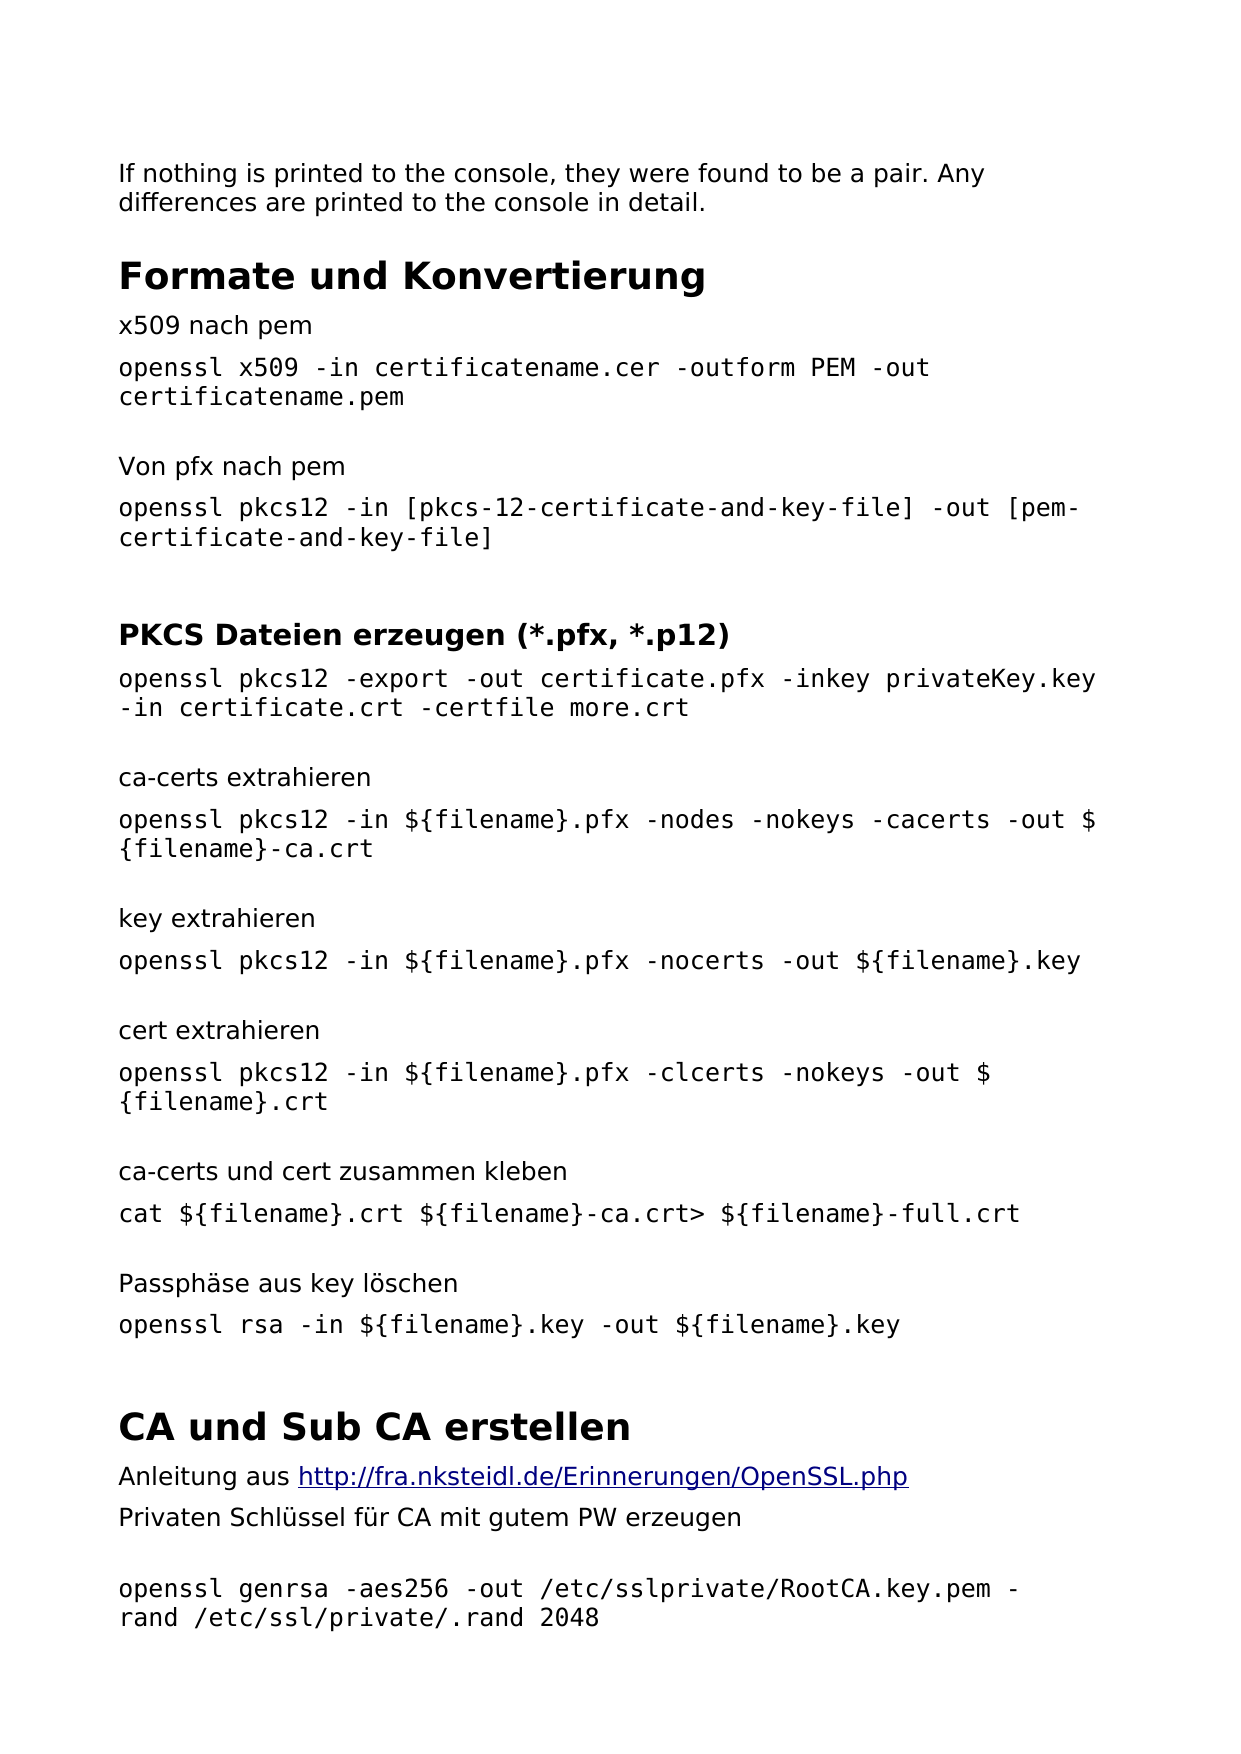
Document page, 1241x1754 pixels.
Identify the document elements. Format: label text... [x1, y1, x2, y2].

text [118, 118, 1122, 147]
text openssl rsa -in ${filename}.key -out ${filename}.key [118, 1311, 1122, 1369]
text openssl pkcs12 -in [pkcs-12-certificate-and-key-file] -out [pem-certificate-and-key-file] [118, 494, 1122, 581]
text openssl pkcs12 -in ${filename}.pfx -clcerts -nokeys -out ${filename}.crt [118, 1058, 1122, 1146]
text cert extrahieren [118, 1016, 1122, 1046]
text Passphäse aus key löschen [118, 1269, 1122, 1298]
subtitle CA und Sub CA erstellen [118, 1406, 1122, 1449]
text openssl pkcs12 -in ${filename}.pfx -nodes -nokeys -cacerts -out ${filename}-ca.crt [118, 805, 1122, 893]
text key extrahieren [118, 904, 1122, 934]
text openssl pkcs12 -in ${filename}.pfx -nocerts -out ${filename}.key [118, 946, 1122, 1004]
text x509 nach pem [118, 311, 1122, 340]
text cat ${filename}.crt ${filename}-ca.crt> ${filename}-full.crt [118, 1199, 1122, 1257]
subtitle Formate und Konvertierung [118, 255, 1122, 298]
subtitle PKCS Dateien erzeugen (*.pfx, *.p12) [118, 618, 1122, 652]
text openssl x509 -in certificatename.cer -outform PEM -out certificatename.pem [118, 353, 1122, 440]
text Von pfx nach pem [118, 452, 1122, 481]
text openssl genrsa -aes256 -out /etc/sslprivate/RootCA.key.pem -rand /etc/ssl/private/.rand 2048 [118, 1545, 1122, 1633]
text If nothing is printed to the console, they were found to be a pair. Any differences are printed to the console in detail. [118, 159, 1122, 217]
text ca-certs extrahieren [118, 764, 1122, 793]
text openssl pkcs12 -export -out certificate.pfx -inkey privateKey.key -in certificate.crt -certfile more.crt [118, 664, 1122, 752]
text ca-certs und cert zusammen kleben [118, 1157, 1122, 1186]
text Anleitung aus http://fra.nksteidl.de/Erinnerungen/OpenSSL.php [118, 1462, 1122, 1491]
text Privaten Schlüssel für CA mit gutem PW erzeugen [118, 1504, 1122, 1533]
